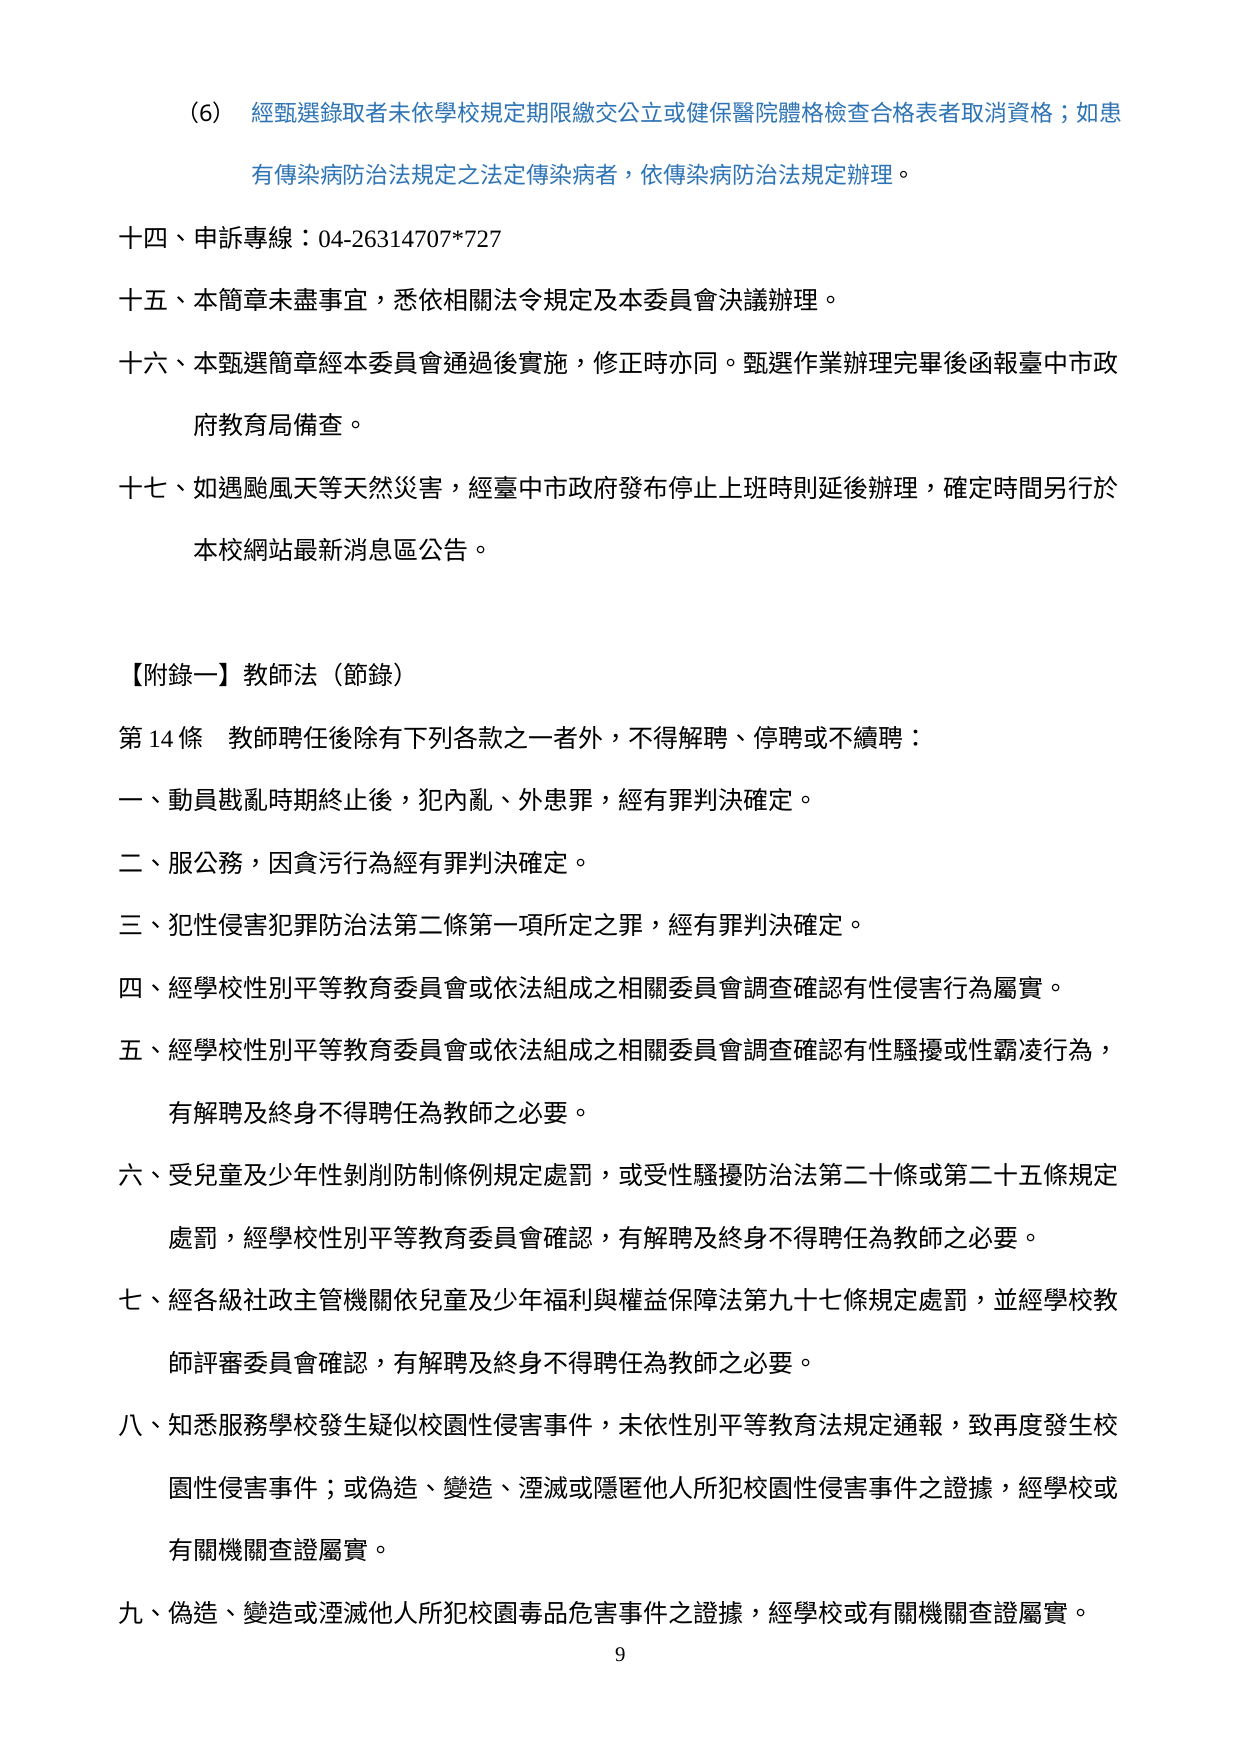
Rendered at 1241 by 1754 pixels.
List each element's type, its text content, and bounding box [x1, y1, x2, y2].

text 第14條 教師聘任後除有下列各款之一者外，不得解聘、停聘或不續聘： [118, 694, 1122, 757]
text 十六、本甄選簡章經本委員會通過後實施，修正時亦同。甄選作業辦理完畢後函報臺中市政府教育局備查。 [118, 319, 1122, 444]
text 六、受兒童及少年性剝削防制條例規定處罰，或受性騷擾防治法第二十條或第二十五條規定處罰，經學校性別平等教育委員會確認，有解聘及終身不得聘任為教師之必要。 [118, 1132, 1122, 1257]
text 二、服公務，因貪污行為經有罪判決確定。 [118, 819, 1122, 882]
text 五、經學校性別平等教育委員會或依法組成之相關委員會調查確認有性騷擾或性霸凌行為，有解聘及終身不得聘任為教師之必要。 [118, 1007, 1122, 1132]
text 三、犯性侵害犯罪防治法第二條第一項所定之罪，經有罪判決確定。 [118, 882, 1122, 944]
text 八、知悉服務學校發生疑似校園性侵害事件，未依性別平等教育法規定通報，致再度發生校園性侵害事件；或偽造、變造、湮滅或隱匿他人所犯校園性侵害事件之證據，經學校或有關機關查證屬實。 [118, 1382, 1122, 1569]
text 十五、本簡章未盡事宜，悉依相關法令規定及本委員會決議辦理。 [118, 257, 1122, 319]
text 【附錄一】教師法（節錄） [118, 632, 1122, 694]
text 十七、如遇颱風天等天然災害，經臺中市政府發布停止上班時則延後辦理，確定時間另行於本校網站最新消息區公告。 [118, 444, 1122, 569]
text 十四、申訴專線：04-26314707*727 [118, 194, 1122, 257]
text 一、動員戡亂時期終止後，犯內亂、外患罪，經有罪判決確定。 [118, 757, 1122, 819]
text 四、經學校性別平等教育委員會或依法組成之相關委員會調查確認有性侵害行為屬實。 [118, 944, 1122, 1007]
text 九、偽造、變造或湮滅他人所犯校園毒品危害事件之證據，經學校或有關機關查證屬實。 [118, 1569, 1122, 1632]
text 七、經各級社政主管機關依兒童及少年福利與權益保障法第九十七條規定處罰，並經學校教師評審委員會確認，有解聘及終身不得聘任為教師之必要。 [118, 1257, 1122, 1382]
list 經甄選錄取者未依學校規定期限繳交公立或健保醫院體格檢查合格表者取消資格；如患有傳染病防治法規定之法定傳染病者，依傳染病防治法規定辦理。 [176, 69, 1122, 194]
